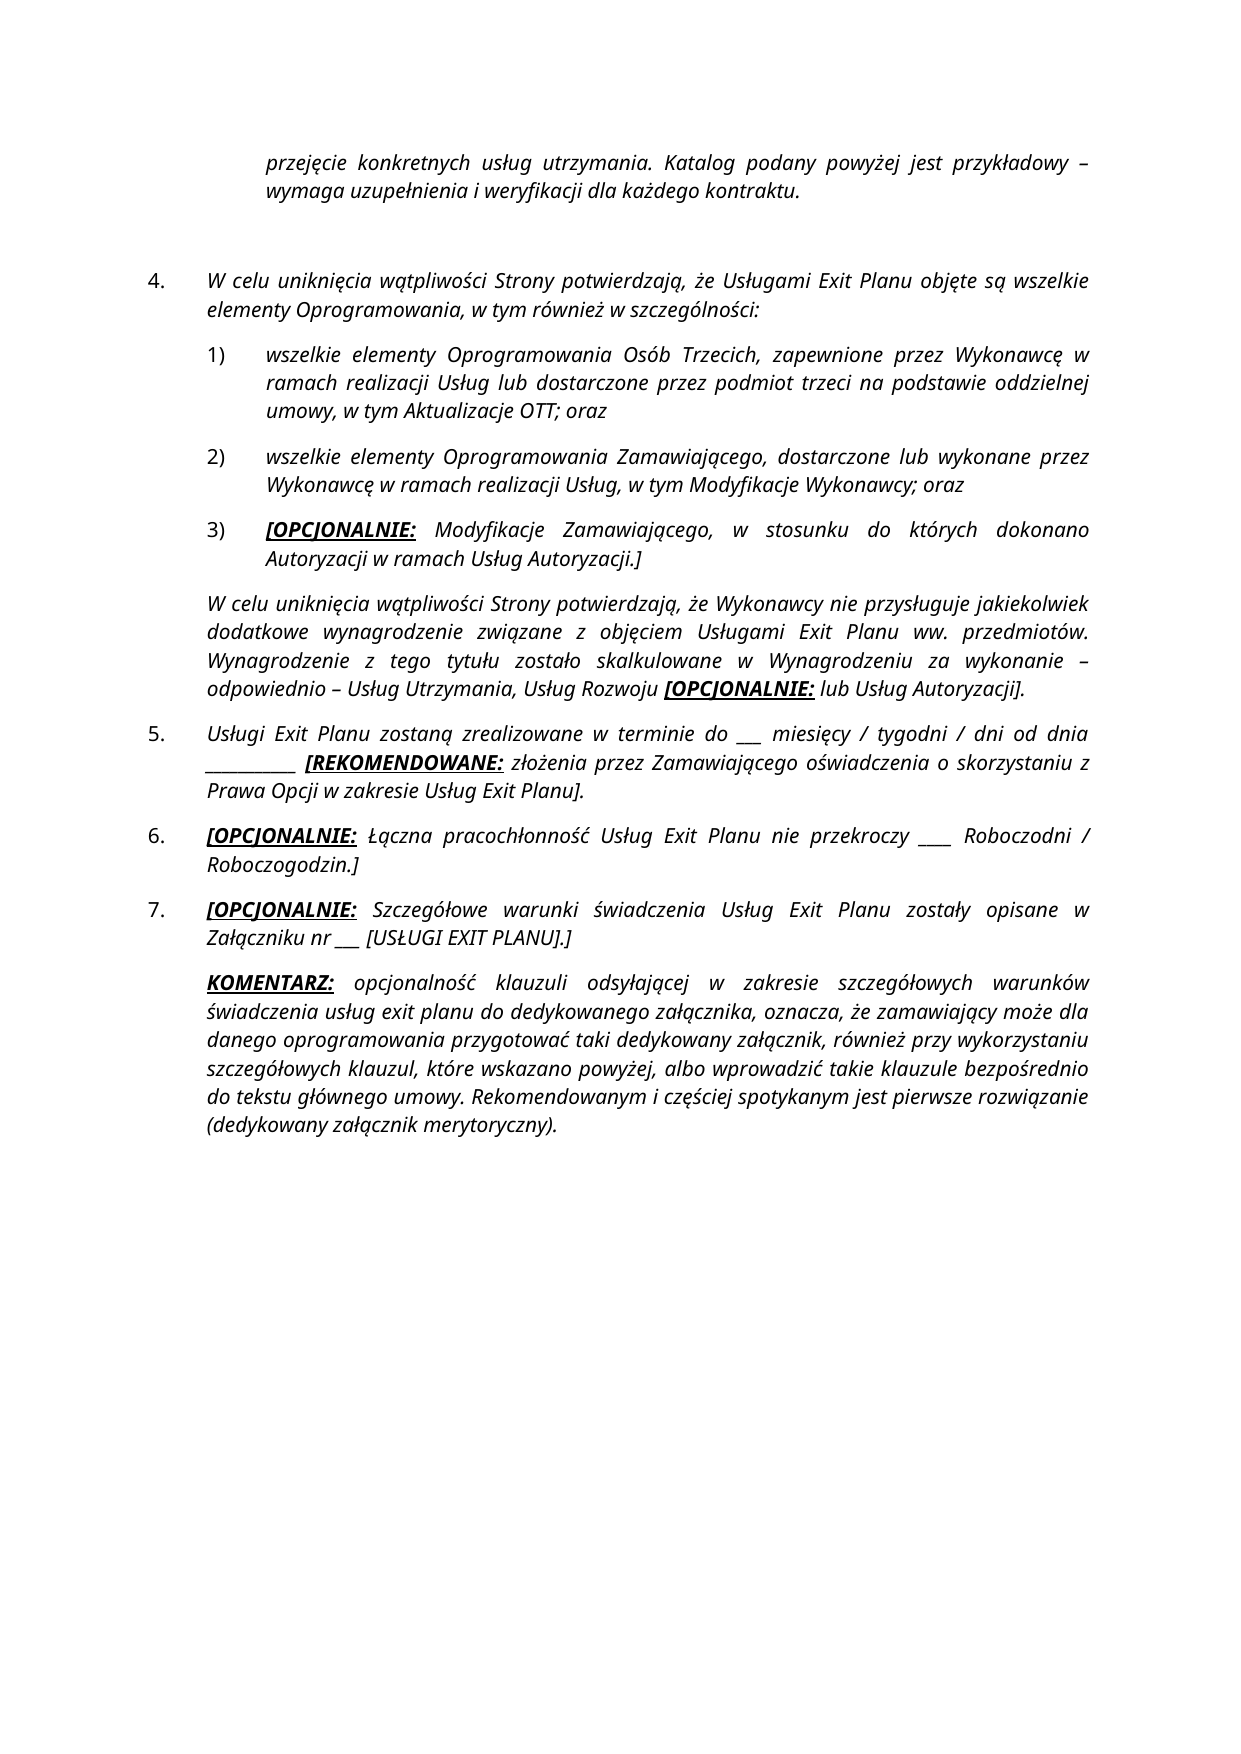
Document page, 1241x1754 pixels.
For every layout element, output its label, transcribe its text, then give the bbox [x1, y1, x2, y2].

list Usługi Exit Planu zostaną zrealizowane w terminie do ___ miesięcy / tygodni / dni od dnia ___________ [REKOMENDOWANE: złożenia przez Zamawiającego oświadczenia o skorzystaniu z Prawa Opcji w zakresie Usług Exit Planu]. [148, 719, 1093, 804]
list wszelkie elementy Oprogramowania Osób Trzecich, zapewnione przez Wykonawcę w ramach realizacji Usług lub dostarczone przez podmiot trzeci na podstawie oddzielnej umowy, w tym Aktualizacje OTT; oraz [207, 340, 1093, 425]
text przejęcie konkretnych usług utrzymania. Katalog podany powyżej jest przykładowy – wymaga uzupełnienia i weryfikacji dla każdego kontraktu. [266, 148, 1093, 204]
text W celu uniknięcia wątpliwości Strony potwierdzają, że Wykonawcy nie przysługuje jakiekolwiek dodatkowe wynagrodzenie związane z objęciem Usługami Exit Planu ww. przedmiotów. Wynagrodzenie z tego tytułu zostało skalkulowane w Wynagrodzeniu za wykonanie – odpowiednio – Usług Utrzymania, Usług Rozwoju [OPCJONALNIE: lub Usług Autoryzacji]. [207, 589, 1093, 703]
text KOMENTARZ: opcjonalność klauzuli odsyłającej w zakresie szczegółowych warunków świadczenia usług exit planu do dedykowanego załącznika, oznacza, że zamawiający może dla danego oprogramowania przygotować taki dedykowany załącznik, również przy wykorzystaniu szczegółowych klauzul, które wskazano powyżej, albo wprowadzić takie klauzule bezpośrednio do tekstu głównego umowy. Rekomendowanym i częściej spotykanym jest pierwsze rozwiązanie (dedykowany załącznik merytoryczny). [207, 968, 1093, 1139]
list wszelkie elementy Oprogramowania Zamawiającego, dostarczone lub wykonane przez Wykonawcę w ramach realizacji Usług, w tym Modyfikacje Wykonawcy; oraz [207, 442, 1093, 499]
list [OPCJONALNIE: Szczegółowe warunki świadczenia Usług Exit Planu zostały opisane w Załączniku nr ___ [USŁUGI EXIT PLANU].] [148, 895, 1093, 952]
list [OPCJONALNIE: Modyfikacje Zamawiającego, w stosunku do których dokonano Autoryzacji w ramach Usług Autoryzacji.] [207, 515, 1093, 572]
list [OPCJONALNIE: Łączna pracochłonność Usług Exit Planu nie przekroczy ____ Roboczodni / Roboczogodzin.] [148, 821, 1093, 878]
list W celu uniknięcia wątpliwości Strony potwierdzają, że Usługami Exit Planu objęte są wszelkie elementy Oprogramowania, w tym również w szczególności: [148, 266, 1093, 323]
